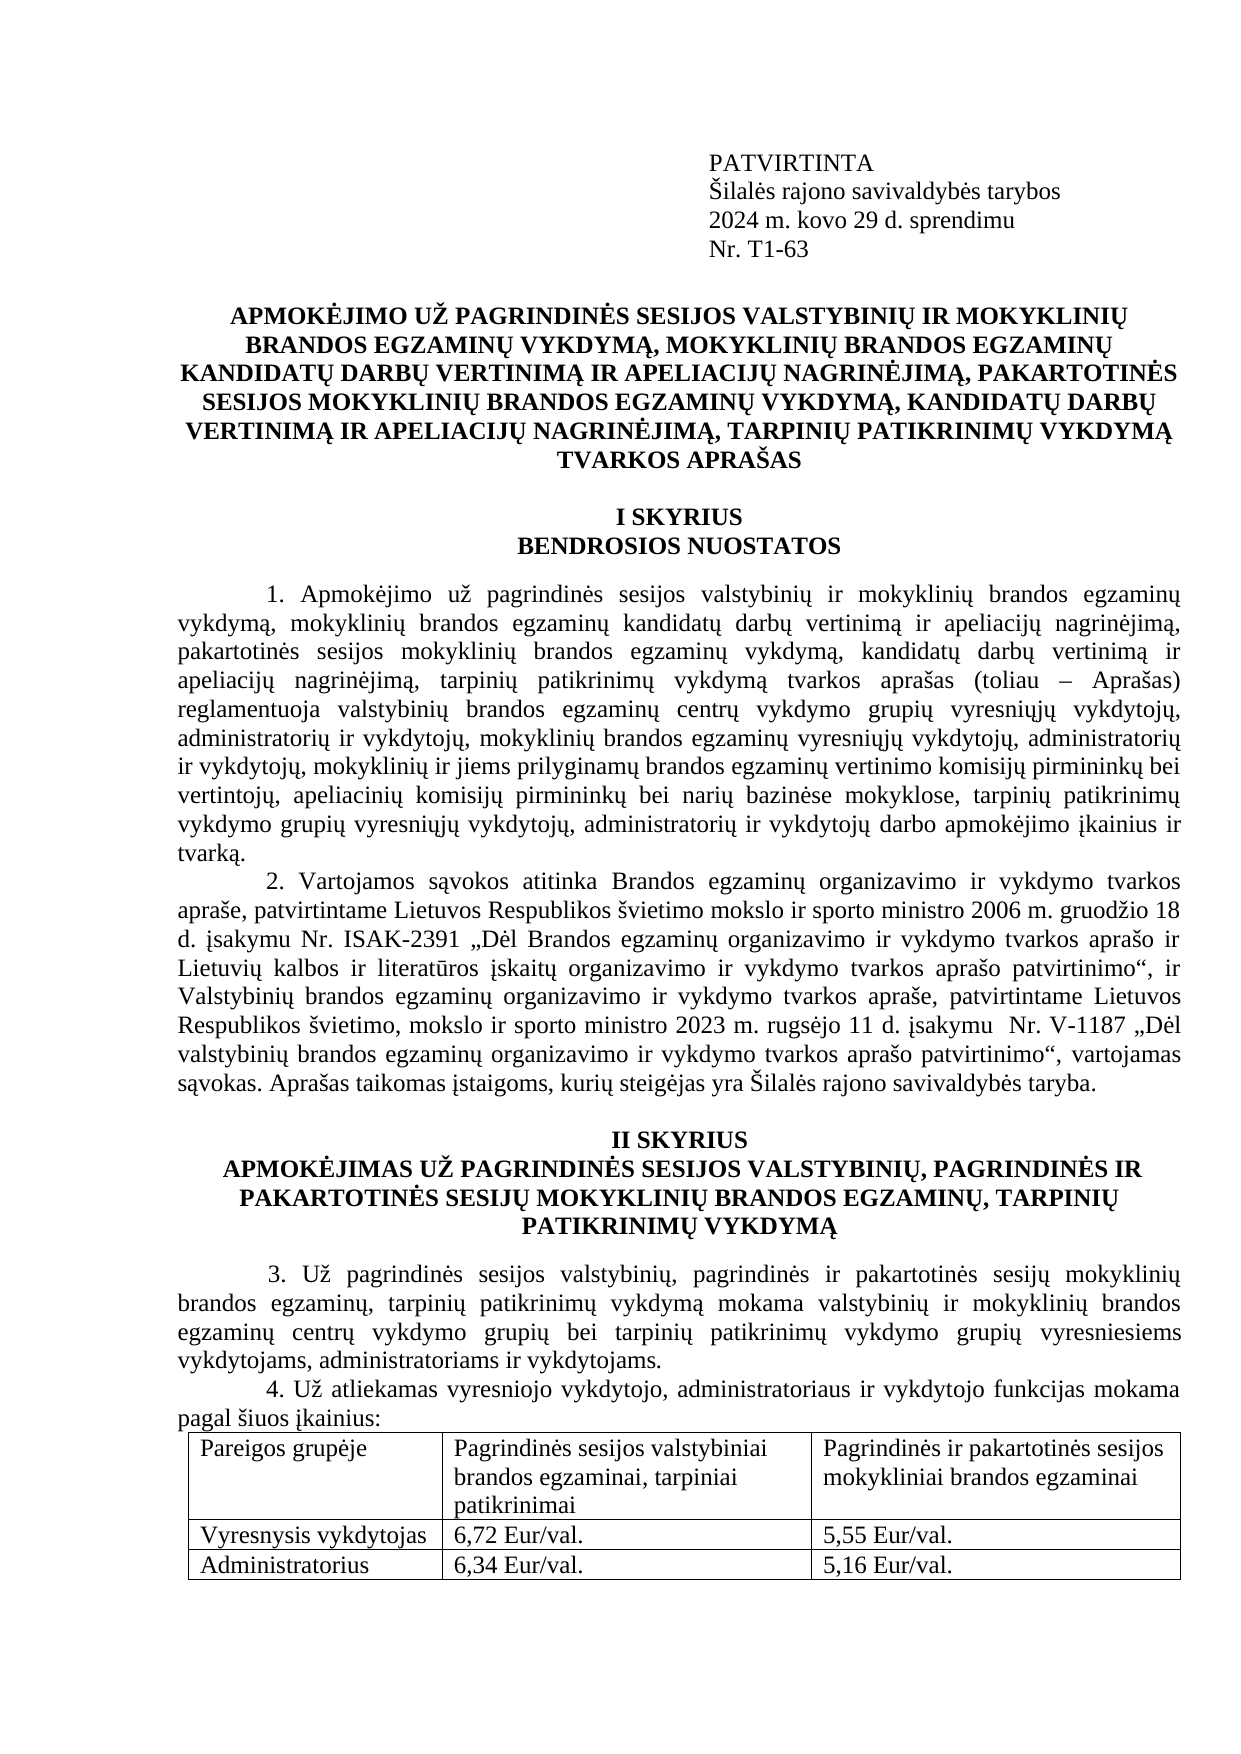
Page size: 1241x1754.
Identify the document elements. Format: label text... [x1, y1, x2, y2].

text APMOKĖJIMO UŽ PAGRINDINĖS SESIJOS VALSTYBINIŲ IR MOKYKLINIŲ BRANDOS EGZAMINŲ VYKDYMĄ, MOKYKLINIŲ BRANDOS EGZAMINŲ KANDIDATŲ DARBŲ VERTINIMĄ IR APELIACIJŲ NAGRINĖJIMĄ, PAKARTOTINĖS SESIJOS MOKYKLINIŲ BRANDOS EGZAMINŲ VYKDYMĄ, KANDIDATŲ DARBŲ VERTINIMĄ IR APELIACIJŲ NAGRINĖJIMĄ, TARPINIŲ PATIKRINIMŲ VYKDYMĄ TVARKOS APRAŠAS [177, 301, 1181, 473]
table_cell 6,34 Eur/val. [443, 1550, 811, 1579]
table_cell Vyresnysis vykdytojas [189, 1520, 442, 1549]
text Šilalės rajono savivaldybės tarybos [177, 176, 1181, 205]
table_header Pagrindinės sesijos valstybiniai brandos egzaminai, tarpiniai patikrinimai [443, 1433, 811, 1519]
text BENDROSIOS NUOSTATOS [142, 531, 1217, 560]
text 2024 m. kovo 29 d. sprendimu [177, 205, 1181, 234]
text Nr. T1-63 [177, 234, 1181, 263]
text 2. Vartojamos sąvokos atitinka Brandos egzaminų organizavimo ir vykdymo tvarkos apraše, patvirtintame Lietuvos Respublikos švietimo mokslo ir sporto ministro 2006 m. gruodžio 18 d. įsakymu Nr. ISAK-2391 „Dėl Brandos egzaminų organizavimo ir vykdymo tvarkos aprašo ir Lietuvių kalbos ir literatūros įskaitų organizavimo ir vykdymo tvarkos aprašo patvirtinimo“, ir Valstybinių brandos egzaminų organizavimo ir vykdymo tvarkos apraše, patvirtintame Lietuvos Respublikos švietimo, mokslo ir sporto ministro 2023 m. rugsėjo 11 d. įsakymu Nr. V-1187 „Dėl valstybinių brandos egzaminų organizavimo ir vykdymo tvarkos aprašo patvirtinimo“, vartojamas sąvokas. Aprašas taikomas įstaigoms, kurių steigėjas yra Šilalės rajono savivaldybės taryba. [177, 866, 1181, 1096]
table_header Pagrindinės ir pakartotinės sesijos mokykliniai brandos egzaminai [812, 1433, 1180, 1519]
text 3. Už pagrindinės sesijos valstybinių, pagrindinės ir pakartotinės sesijų mokyklinių brandos egzaminų, tarpinių patikrinimų vykdymą mokama valstybinių ir mokyklinių brandos egzaminų centrų vykdymo grupių bei tarpinių patikrinimų vykdymo grupių vyresniesiems vykdytojams, administratoriams ir vykdytojams. [177, 1259, 1182, 1374]
text 1. Apmokėjimo už pagrindinės sesijos valstybinių ir mokyklinių brandos egzaminų vykdymą, mokyklinių brandos egzaminų kandidatų darbų vertinimą ir apeliacijų nagrinėjimą, pakartotinės sesijos mokyklinių brandos egzaminų vykdymą, kandidatų darbų vertinimą ir apeliacijų nagrinėjimą, tarpinių patikrinimų vykdymą tvarkos aprašas (toliau – Aprašas) reglamentuoja valstybinių brandos egzaminų centrų vykdymo grupių vyresniųjų vykdytojų, administratorių ir vykdytojų, mokyklinių brandos egzaminų vyresniųjų vykdytojų, administratorių ir vykdytojų, mokyklinių ir jiems prilyginamų brandos egzaminų vertinimo komisijų pirmininkų bei vertintojų, apeliacinių komisijų pirmininkų bei narių bazinėse mokyklose, tarpinių patikrinimų vykdymo grupių vyresniųjų vykdytojų, administratorių ir vykdytojų darbo apmokėjimo įkainius ir tvarką. [177, 579, 1181, 866]
table_header Pareigos grupėje [189, 1433, 442, 1519]
text APMOKĖJIMAS UŽ PAGRINDINĖS SESIJOS VALSTYBINIŲ, PAGRINDINĖS IR PAKARTOTINĖS SESIJŲ MOKYKLINIŲ BRANDOS EGZAMINŲ, TARPINIŲ PATIKRINIMŲ VYKDYMĄ [177, 1154, 1182, 1240]
table_cell 6,72 Eur/val. [443, 1520, 811, 1549]
table_cell Administratorius [189, 1550, 442, 1579]
table_cell 5,16 Eur/val. [812, 1550, 1180, 1579]
text I SKYRIUS [142, 502, 1217, 531]
text PATVIRTINTA [177, 148, 1181, 176]
text 4. Už atliekamas vyresniojo vykdytojo, administratoriaus ir vykdytojo funkcijas mokama pagal šiuos įkainius: [177, 1374, 1181, 1432]
table_cell 5,55 Eur/val. [812, 1520, 1180, 1549]
text II SKYRIUS [177, 1125, 1182, 1154]
